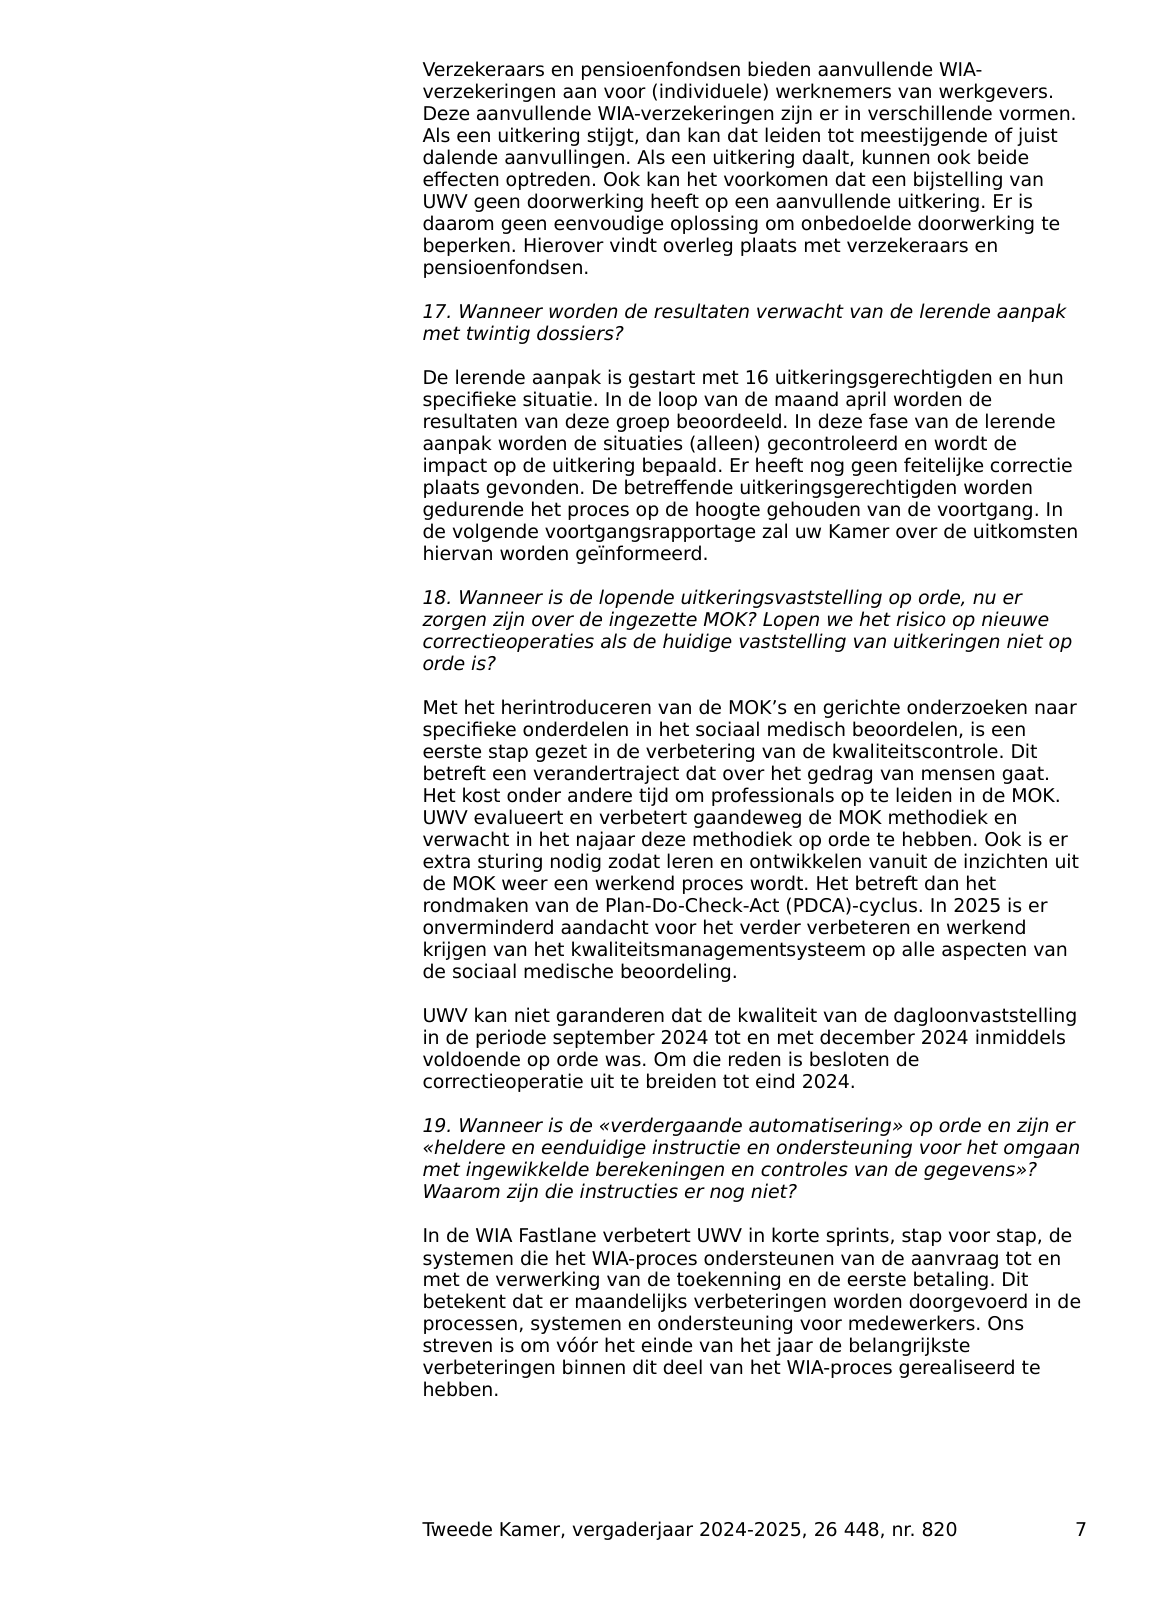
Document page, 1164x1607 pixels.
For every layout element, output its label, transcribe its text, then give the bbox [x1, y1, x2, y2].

text De lerende aanpak is gestart met 16 uitkeringsgerechtigden en hun specifieke situatie. In de loop van de maand april worden de resultaten van deze groep beoordeeld. In deze fase van de lerende aanpak worden de situaties (alleen) gecontroleerd en wordt de impact op de uitkering bepaald. Er heeft nog geen feitelijke correctie plaats gevonden. De betreffende uitkeringsgerechtigden worden gedurende het proces op de hoogte gehouden van de voortgang. In de volgende voortgangsrapportage zal uw Kamer over de uitkomsten hiervan worden geïnformeerd. [422, 367, 1087, 565]
text UWV kan niet garanderen dat de kwaliteit van de dagloonvaststelling in de periode september 2024 tot en met december 2024 inmiddels voldoende op orde was. Om die reden is besloten de correctieoperatie uit te breiden tot eind 2024. [422, 1005, 1087, 1093]
text 17. Wanneer worden de resultaten verwacht van de lerende aanpak met twintig dossiers? [422, 301, 1087, 345]
text Verzekeraars en pensioenfondsen bieden aanvullende WIA-verzekeringen aan voor (individuele) werknemers van werkgevers. Deze aanvullende WIA-verzekeringen zijn er in verschillende vormen. Als een uitkering stijgt, dan kan dat leiden tot meestijgende of juist dalende aanvullingen. Als een uitkering daalt, kunnen ook beide effecten optreden. Ook kan het voorkomen dat een bijstelling van UWV geen doorwerking heeft op een aanvullende uitkering. Er is daarom geen eenvoudige oplossing om onbedoelde doorwerking te beperken. Hierover vindt overleg plaats met verzekeraars en pensioenfondsen. [422, 59, 1087, 279]
text 19. Wanneer is de «verdergaande automatisering» op orde en zijn er «heldere en eenduidige instructie en ondersteuning voor het omgaan met ingewikkelde berekeningen en controles van de gegevens»? Waarom zijn die instructies er nog niet? [422, 1115, 1087, 1203]
text Met het herintroduceren van de MOK’s en gerichte onderzoeken naar specifieke onderdelen in het sociaal medisch beoordelen, is een eerste stap gezet in de verbetering van de kwaliteitscontrole. Dit betreft een verandertraject dat over het gedrag van mensen gaat. Het kost onder andere tijd om professionals op te leiden in de MOK. UWV evalueert en verbetert gaandeweg de MOK methodiek en verwacht in het najaar deze methodiek op orde te hebben. Ook is er extra sturing nodig zodat leren en ontwikkelen vanuit de inzichten uit de MOK weer een werkend proces wordt. Het betreft dan het rondmaken van de Plan-Do-Check-Act (PDCA)-cyclus. In 2025 is er onverminderd aandacht voor het verder verbeteren en werkend krijgen van het kwaliteitsmanagementsysteem op alle aspecten van de sociaal medische beoordeling. [422, 697, 1087, 983]
text 18. Wanneer is de lopende uitkeringsvaststelling op orde, nu er zorgen zijn over de ingezette MOK? Lopen we het risico op nieuwe correctieoperaties als de huidige vaststelling van uitkeringen niet op orde is? [422, 587, 1087, 675]
text In de WIA Fastlane verbetert UWV in korte sprints, stap voor stap, de systemen die het WIA-proces ondersteunen van de aanvraag tot en met de verwerking van de toekenning en de eerste betaling. Dit betekent dat er maandelijks verbeteringen worden doorgevoerd in de processen, systemen en ondersteuning voor medewerkers. Ons streven is om vóór het einde van het jaar de belangrijkste verbeteringen binnen dit deel van het WIA-proces gerealiseerd te hebben. [422, 1225, 1087, 1401]
